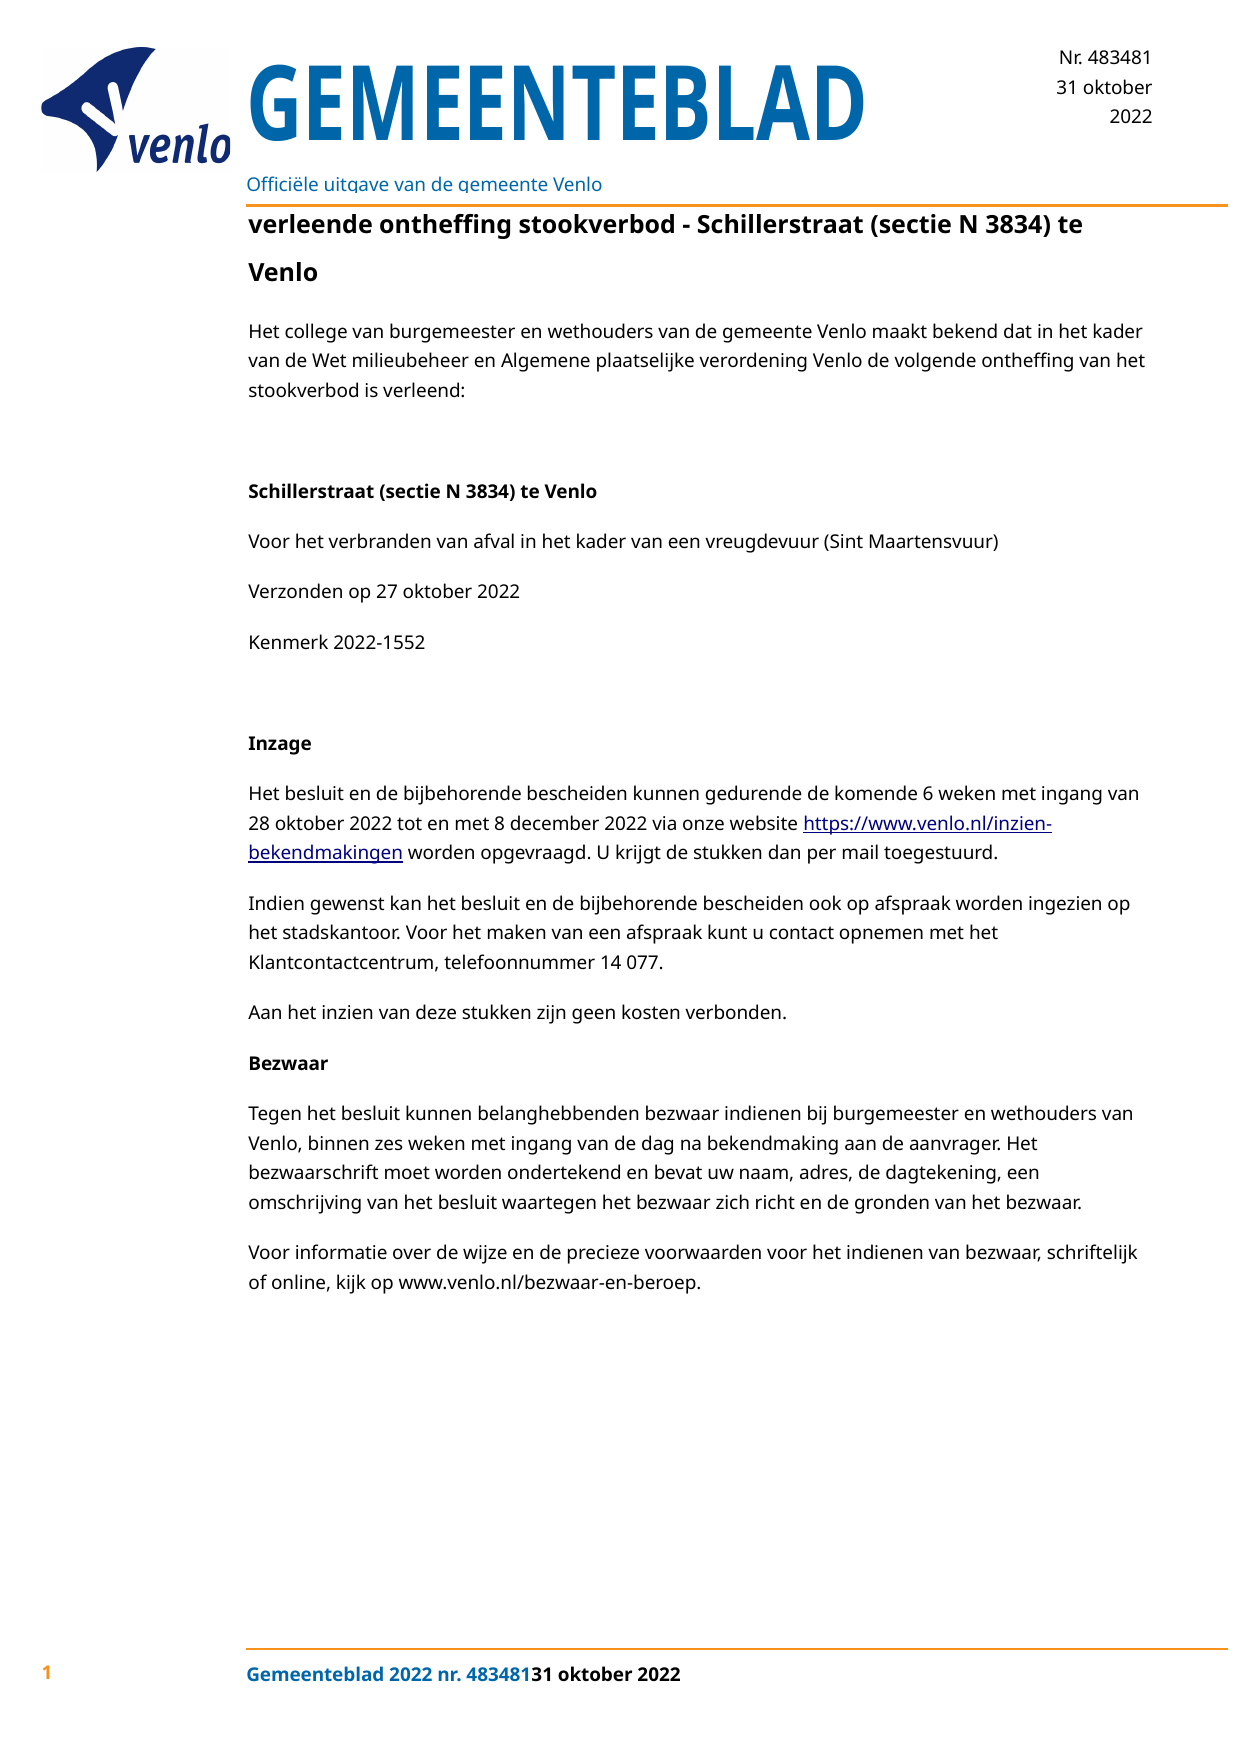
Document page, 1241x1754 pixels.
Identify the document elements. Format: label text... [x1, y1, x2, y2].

text Indien gewenst kan het besluit en de bijbehorende bescheiden ook op afspraak worden ingezien op het stadskantoor. Voor het maken van een afspraak kunt u contact opnemen met het Klantcontactcentrum, telefoonnummer 14 077. [248, 890, 1152, 975]
text Het college van burgemeester en wethouders van de gemeente Venlo maakt bekend dat in het kader van de Wet milieubeheer en Algemene plaatselijke verordening Venlo de volgende ontheffing van het stookverbod is verleend: [248, 318, 1152, 403]
text verleende ontheffing stookverbod - Schillerstraat (sectie N 3834) te Venlo [248, 207, 1152, 288]
text Voor informatie over de wijze en de precieze voorwaarden voor het indienen van bezwaar, schriftelijk of online, kijk op www.venlo.nl/bezwaar-en-beroep. [248, 1239, 1152, 1295]
text Kenmerk 2022-1552 [248, 629, 1152, 655]
text Tegen het besluit kunnen belanghebbenden bezwaar indienen bij burgemeester en wethouders van Venlo, binnen zes weken met ingang van de dag na bekendmaking aan de aanvrager. Het bezwaarschrift moet worden ondertekend en bevat uw naam, adres, de dagtekening, een omschrijving van het besluit waartegen het bezwaar zich richt en de gronden van het bezwaar. [248, 1100, 1152, 1215]
picture [41, 47, 231, 172]
text Schillerstraat (sectie N 3834) te Venlo [248, 478, 1152, 504]
text Het besluit en de bijbehorende bescheiden kunnen gedurende de komende 6 weken met ingang van 28 oktober 2022 tot en met 8 december 2022 via onze website https://www.venlo.nl/inzien-bekendmakingen worden opgevraagd. U krijgt de stukken dan per mail toegestuurd. [248, 780, 1152, 865]
text Aan het inzien van deze stukken zijn geen kosten verbonden. [248, 999, 1152, 1025]
text Voor het verbranden van afval in het kader van een vreugdevuur (Sint Maartensvuur) [248, 528, 1152, 554]
text Verzonden op 27 oktober 2022 [248, 579, 1152, 604]
text Bezwaar [248, 1050, 1152, 1076]
text Inzage [248, 730, 1152, 756]
